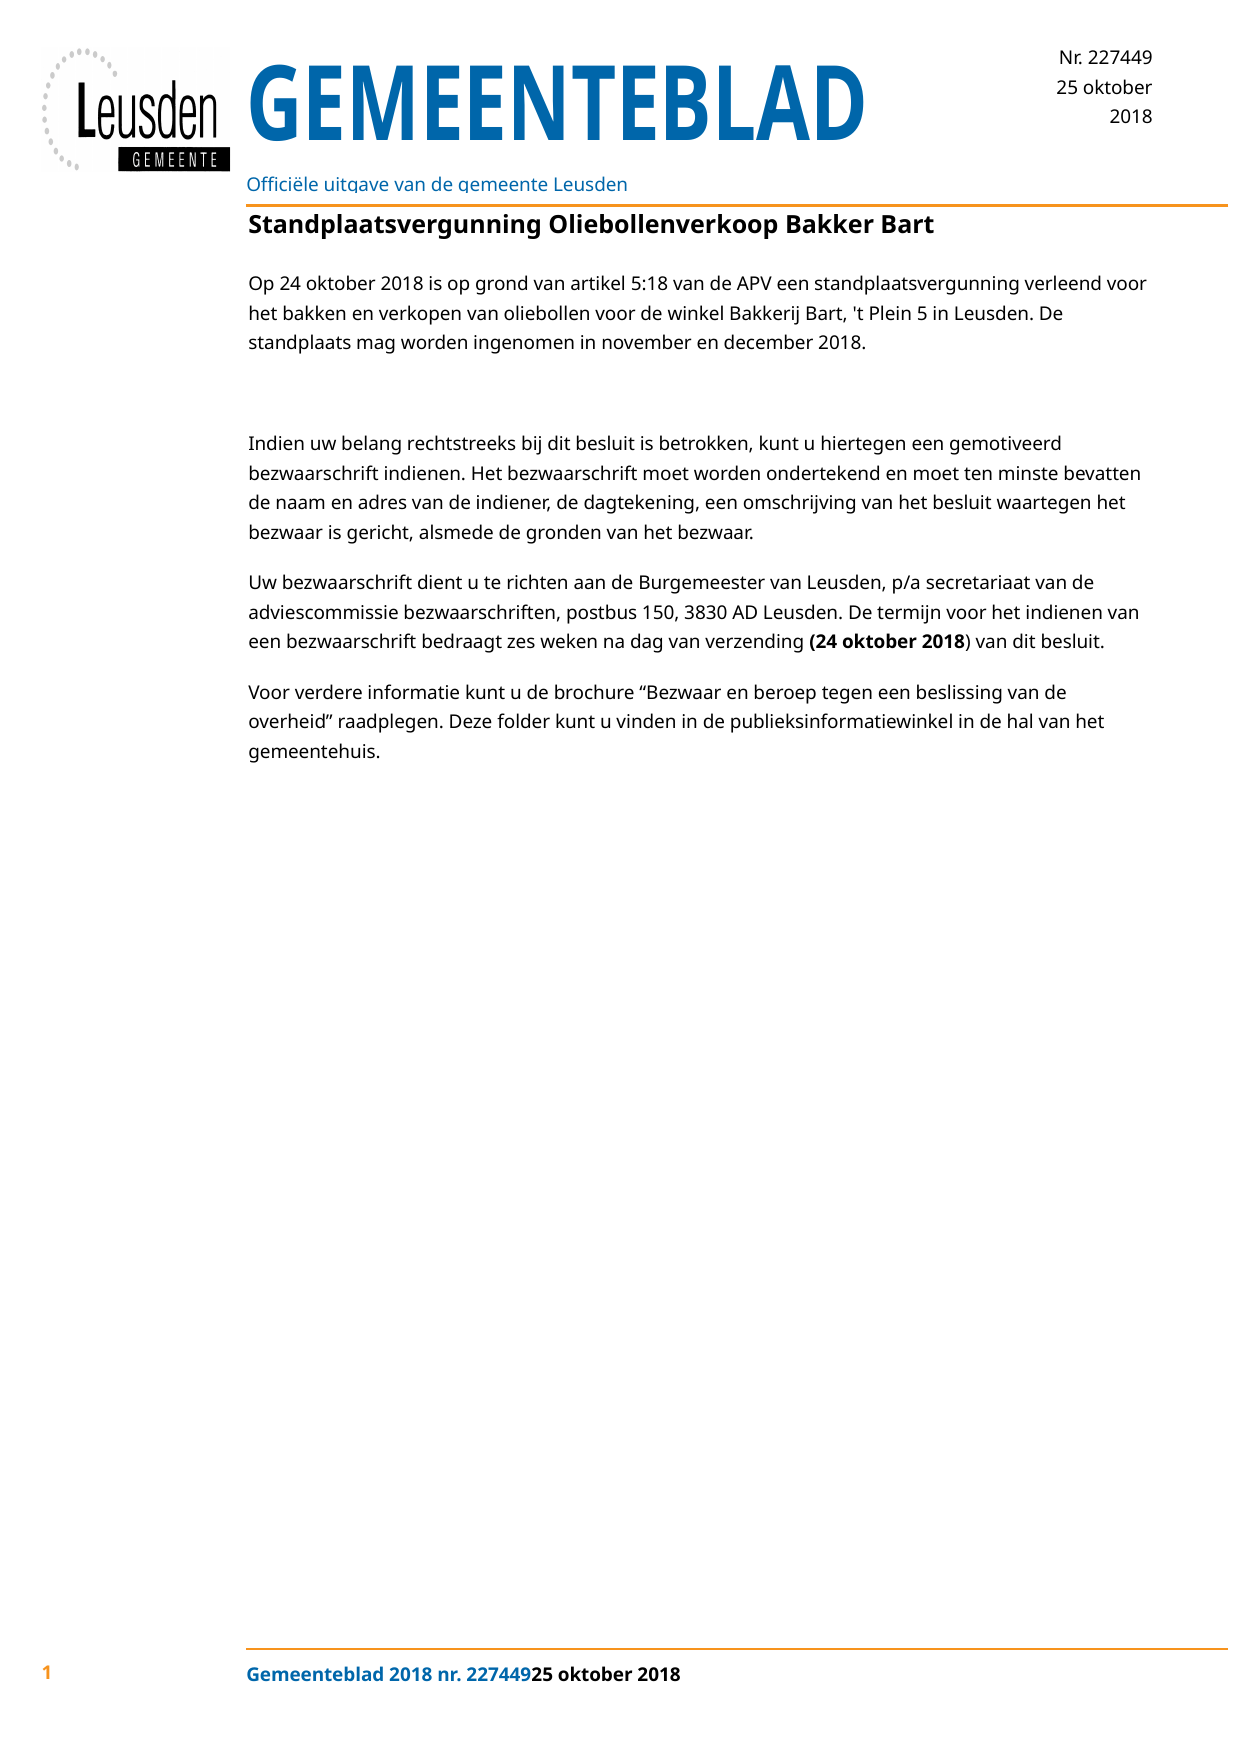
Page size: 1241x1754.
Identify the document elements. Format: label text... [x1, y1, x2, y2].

text Voor verdere informatie kunt u de brochure “Bezwaar en beroep tegen een beslissing van de overheid” raadplegen. Deze folder kunt u vinden in de publieksinformatiewinkel in de hal van het gemeentehuis. [248, 679, 1152, 764]
text Standplaatsvergunning Oliebollenverkoop Bakker Bart [248, 207, 1152, 241]
text Indien uw belang rechtstreeks bij dit besluit is betrokken, kunt u hiertegen een gemotiveerd bezwaarschrift indienen. Het bezwaarschrift moet worden ondertekend en moet ten minste bevatten de naam en adres van de indiener, de dagtekening, een omschrijving van het besluit waartegen het bezwaar is gericht, alsmede de gronden van het bezwaar. [248, 430, 1152, 545]
text Uw bezwaarschrift dient u te richten aan de Burgemeester van Leusden, p/a secretariaat van de adviescommissie bezwaarschriften, postbus 150, 3830 AD Leusden. De termijn voor het indienen van een bezwaarschrift bedraagt zes weken na dag van verzending (24 oktober 2018) van dit besluit. [248, 569, 1152, 654]
text Op 24 oktober 2018 is op grond van artikel 5:18 van de APV een standplaatsvergunning verleend voor het bakken en verkopen van oliebollen voor de winkel Bakkerij Bart, 't Plein 5 in Leusden. De standplaats mag worden ingenomen in november en december 2018. [248, 270, 1152, 355]
picture [41, 47, 231, 172]
